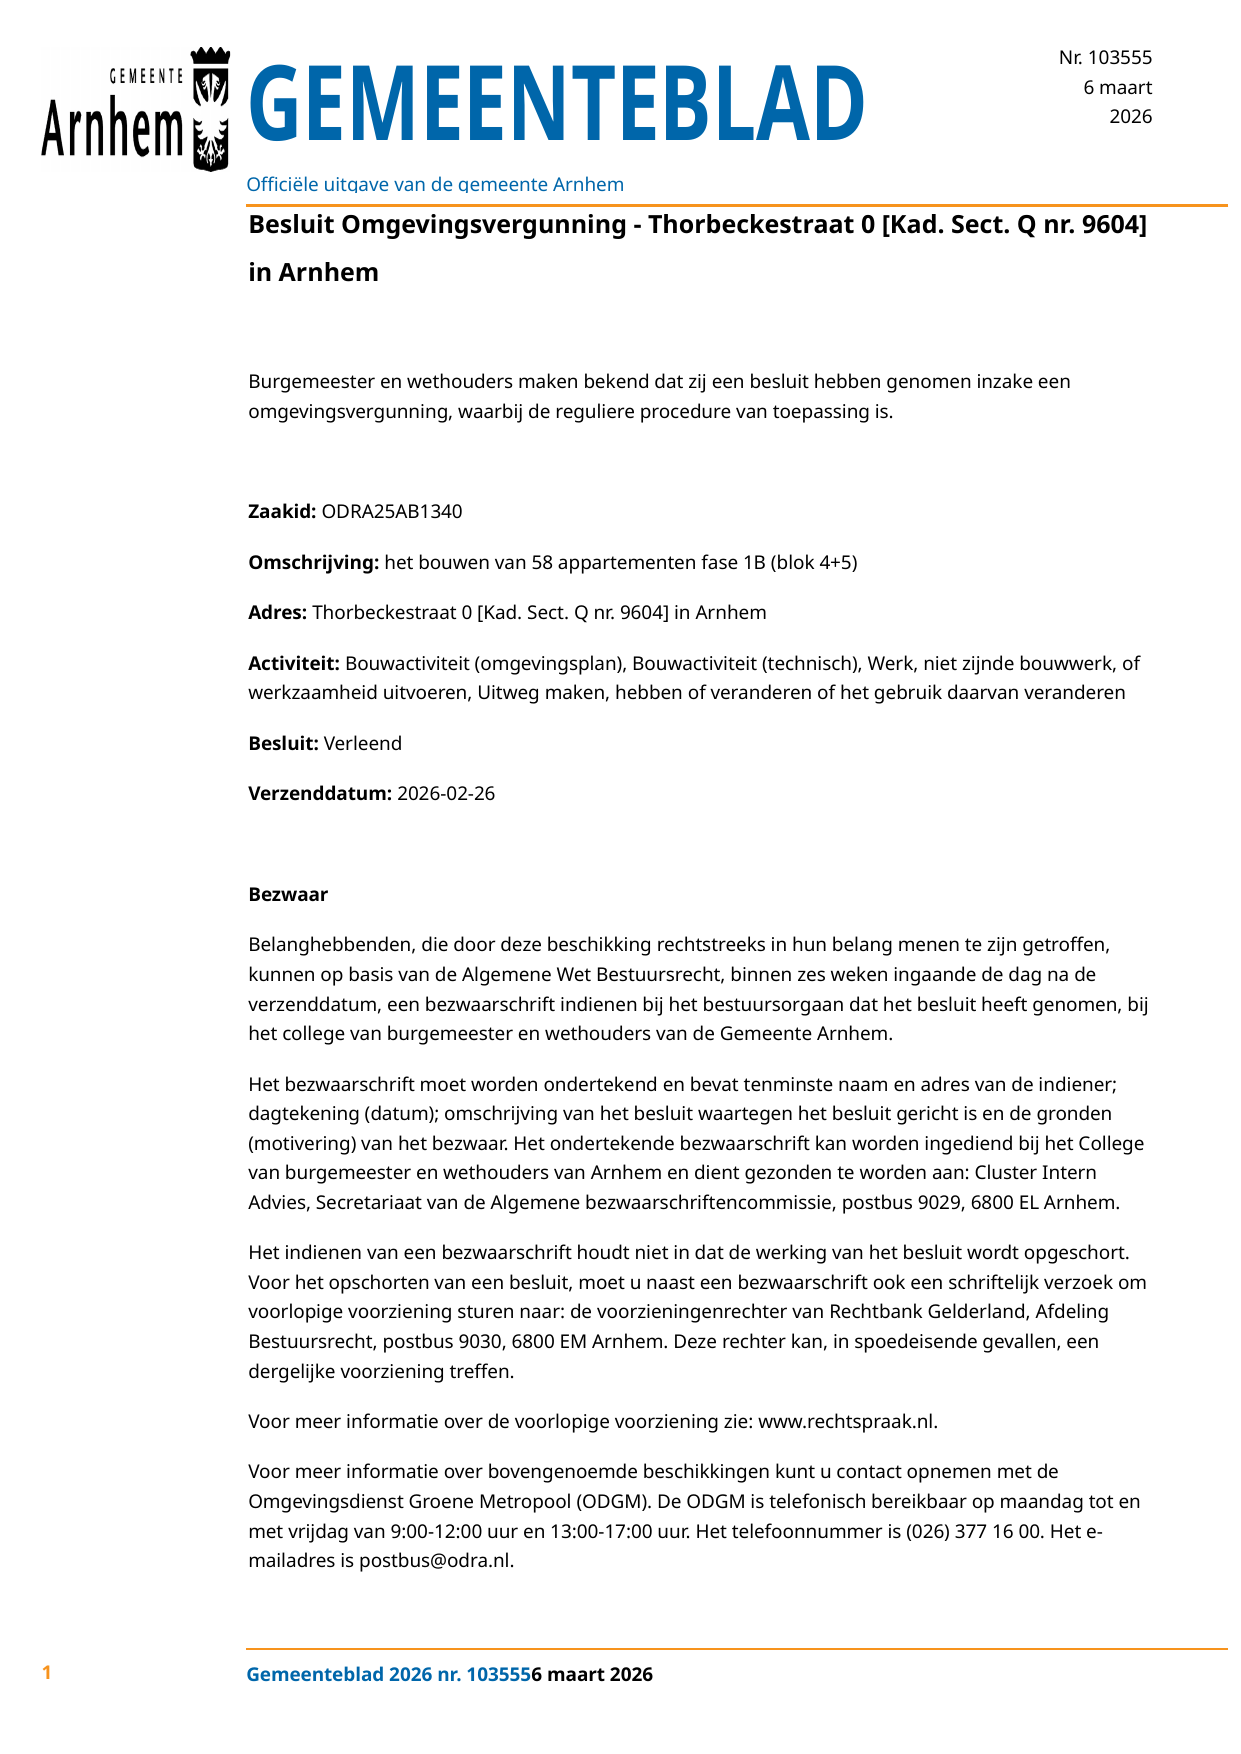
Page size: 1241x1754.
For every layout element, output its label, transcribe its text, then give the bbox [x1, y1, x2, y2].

text Verzenddatum: 2026-02-26 [248, 780, 1152, 806]
text Voor meer informatie over bovengenoemde beschikkingen kunt u contact opnemen met de Omgevingsdienst Groene Metropool (ODGM). De ODGM is telefonisch bereikbaar op maandag tot en met vrijdag van 9:00-12:00 uur en 13:00-17:00 uur. Het telefoonnummer is (026) 377 16 00. Het e-mailadres is postbus@odra.nl. [248, 1459, 1152, 1573]
text Omschrijving: het bouwen van 58 appartementen fase 1B (blok 4+5) [248, 549, 1152, 575]
text Activiteit: Bouwactiviteit (omgevingsplan), Bouwactiviteit (technisch), Werk, niet zijnde bouwwerk, of werkzaamheid uitvoeren, Uitweg maken, hebben of veranderen of het gebruik daarvan veranderen [248, 650, 1152, 705]
text Besluit: Verleend [248, 730, 1152, 756]
text Burgemeester en wethouders maken bekend dat zij een besluit hebben genomen inzake een omgevingsvergunning, waarbij de reguliere procedure van toepassing is. [248, 368, 1152, 424]
text Adres: Thorbeckestraat 0 [Kad. Sect. Q nr. 9604] in Arnhem [248, 599, 1152, 625]
text Voor meer informatie over de voorlopige voorziening zie: www.rechtspraak.nl. [248, 1408, 1152, 1434]
text Het indienen van een bezwaarschrift houdt niet in dat de werking van het besluit wordt opgeschort. Voor het opschorten van een besluit, moet u naast een bezwaarschrift ook een schriftelijk verzoek om voorlopige voorziening sturen naar: de voorzieningenrechter van Rechtbank Gelderland, Afdeling Bestuursrecht, postbus 9030, 6800 EM Arnhem. Deze rechter kan, in spoedeisende gevallen, een dergelijke voorziening treffen. [248, 1239, 1152, 1384]
text Belanghebbenden, die door deze beschikking rechtstreeks in hun belang menen te zijn getroffen, kunnen op basis van de Algemene Wet Bestuursrecht, binnen zes weken ingaande de dag na de verzenddatum, een bezwaarschrift indienen bij het bestuursorgaan dat het besluit heeft genomen, bij het college van burgemeester en wethouders van de Gemeente Arnhem. [248, 932, 1152, 1046]
text Het bezwaarschrift moet worden ondertekend en bevat tenminste naam en adres van de indiener; dagtekening (datum); omschrijving van het besluit waartegen het besluit gericht is en de gronden (motivering) van het bezwaar. Het ondertekende bezwaarschrift kan worden ingediend bij het College van burgemeester en wethouders van Arnhem en dient gezonden te worden aan: Cluster Intern Advies, Secretariaat van de Algemene bezwaarschriftencommissie, postbus 9029, 6800 EL Arnhem. [248, 1071, 1152, 1215]
text Besluit Omgevingsvergunning - Thorbeckestraat 0 [Kad. Sect. Q nr. 9604] in Arnhem [248, 207, 1152, 288]
picture [41, 47, 231, 172]
text Bezwaar [248, 881, 1152, 907]
text Zaakid: ODRA25AB1340 [248, 499, 1152, 524]
